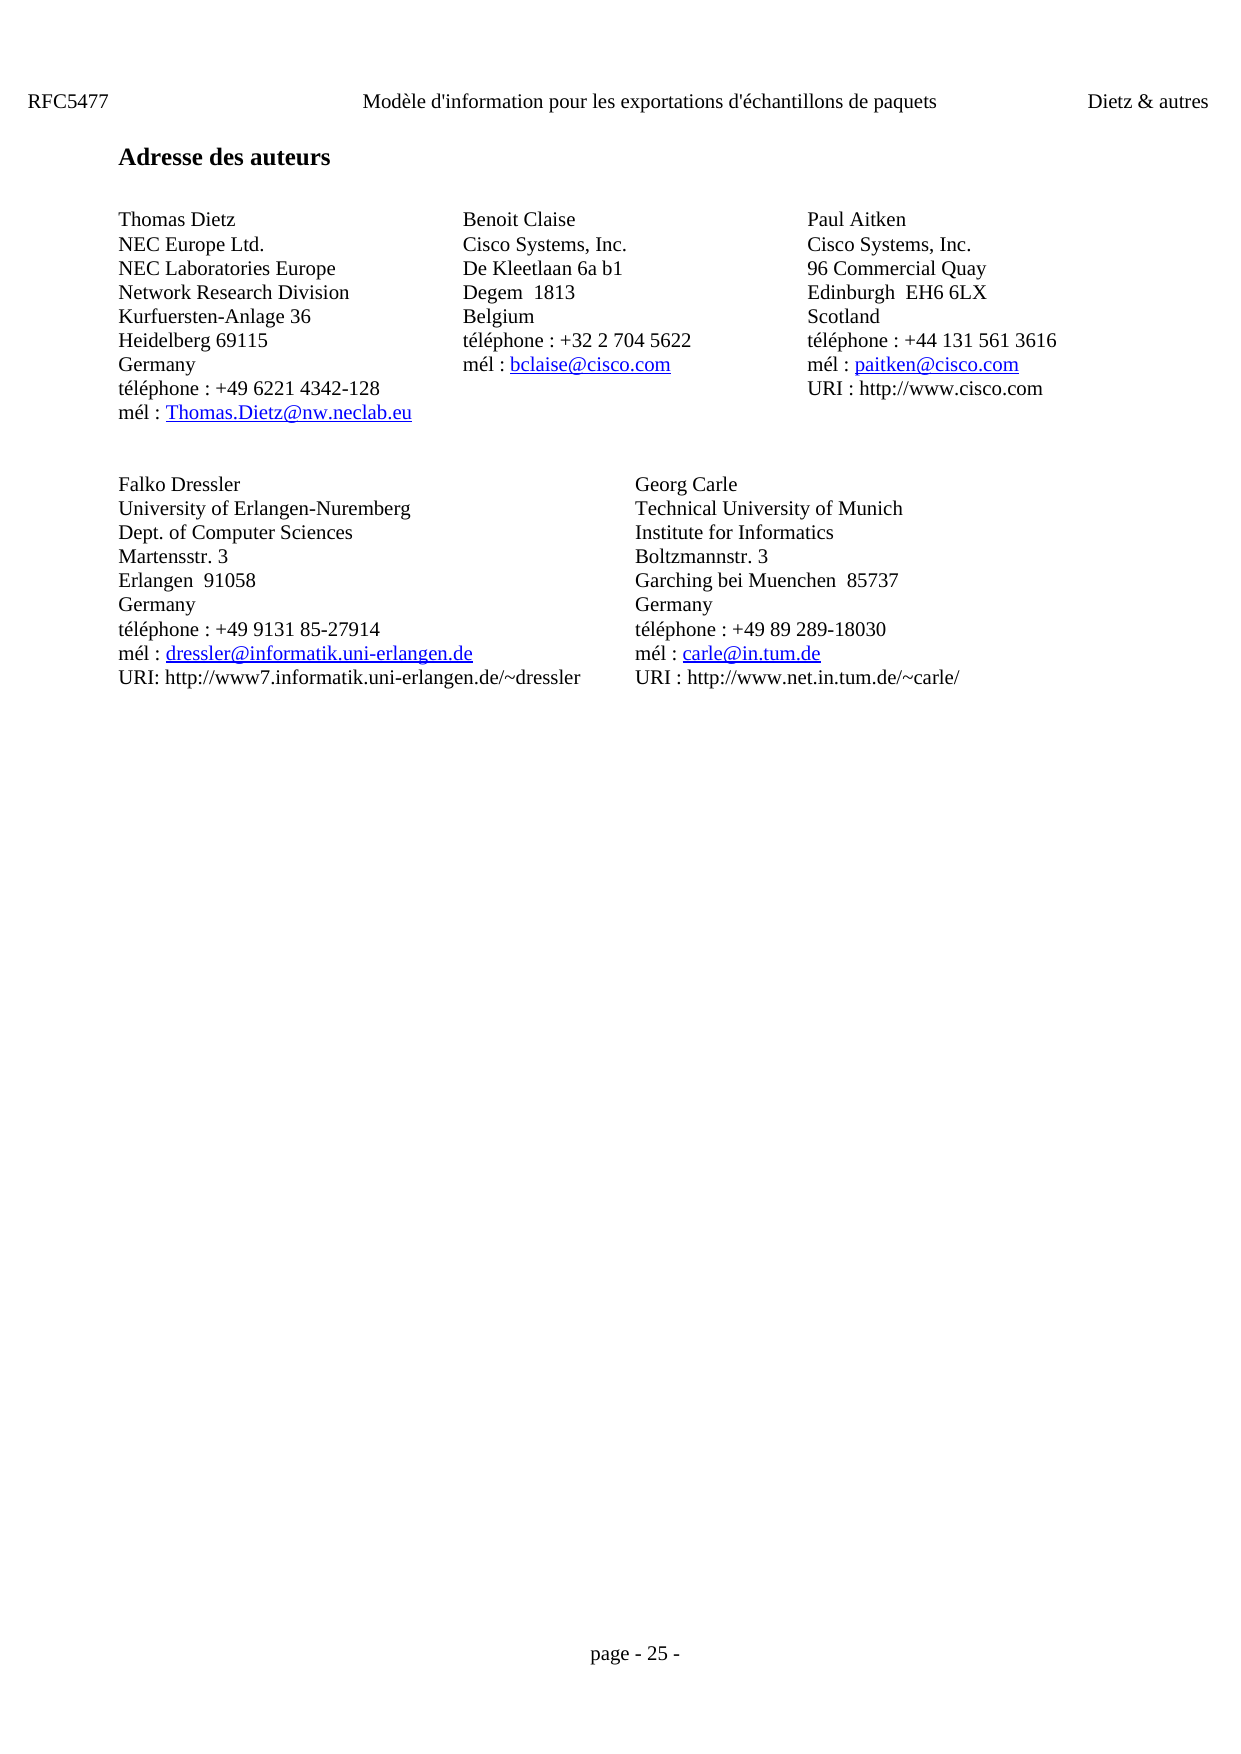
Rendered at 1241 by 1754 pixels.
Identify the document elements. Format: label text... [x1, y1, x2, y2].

table_header Falko Dressler [118, 472, 635, 496]
table_cell Institute for Informatics [635, 520, 1152, 544]
table_cell téléphone : +49 89 289-18030 [635, 616, 1152, 641]
table_header Paul Aitken [807, 208, 1152, 231]
table_cell Technical University of Munich [635, 496, 1152, 520]
table_cell Dept. of Computer Sciences [118, 520, 635, 544]
table_cell [807, 400, 1152, 424]
table_header Georg Carle [635, 472, 1152, 496]
table_cell téléphone : +49 9131 85-27914 [118, 616, 635, 641]
table_cell Martensstr. 3 [118, 544, 635, 568]
table_cell [463, 400, 807, 424]
table_cell Edinburgh EH6 6LX [807, 280, 1152, 304]
table_cell mél : Thomas.Dietz@nw.neclab.eu [118, 400, 463, 424]
table_cell mél : paitken@cisco.com [807, 352, 1152, 376]
table_cell téléphone : +49 6221 4342-128 [118, 376, 463, 400]
table_header Thomas Dietz [118, 208, 463, 231]
table_cell URI : http://www.cisco.com [807, 376, 1152, 400]
table_cell University of Erlangen-Nuremberg [118, 496, 635, 520]
subtitle Adresse des auteurs [118, 142, 1152, 171]
table_cell 96 Commercial Quay [807, 256, 1152, 279]
table_cell téléphone : +32 2 704 5622 [463, 328, 807, 352]
table_cell mél : dressler@informatik.uni-erlangen.de [118, 641, 635, 664]
table_cell Cisco Systems, Inc. [807, 231, 1152, 256]
table_cell Germany [118, 352, 463, 376]
table_cell Cisco Systems, Inc. [463, 231, 807, 256]
table_cell URI: http://www7.informatik.uni-erlangen.de/~dressler [118, 665, 635, 689]
table_cell Network Research Division [118, 280, 463, 304]
table_cell mél : bclaise@cisco.com [463, 352, 807, 376]
table_cell Boltzmannstr. 3 [635, 544, 1152, 568]
table_cell NEC Laboratories Europe [118, 256, 463, 279]
table_cell Erlangen 91058 [118, 568, 635, 592]
table_cell mél : carle@in.tum.de [635, 641, 1152, 664]
table_cell URI : http://www.net.in.tum.de/~carle/ [635, 665, 1152, 689]
table_cell Degem 1813 [463, 280, 807, 304]
table_cell Germany [635, 593, 1152, 616]
table_cell Germany [118, 593, 635, 616]
table_cell Garching bei Muenchen 85737 [635, 568, 1152, 592]
table_cell NEC Europe Ltd. [118, 231, 463, 256]
table_cell [463, 376, 807, 400]
table_cell Heidelberg 69115 [118, 328, 463, 352]
table_header Benoit Claise [463, 208, 807, 231]
table_cell Belgium [463, 304, 807, 328]
table_cell Kurfuersten-Anlage 36 [118, 304, 463, 328]
table_cell Scotland [807, 304, 1152, 328]
table_cell De Kleetlaan 6a b1 [463, 256, 807, 279]
table_cell téléphone : +44 131 561 3616 [807, 328, 1152, 352]
